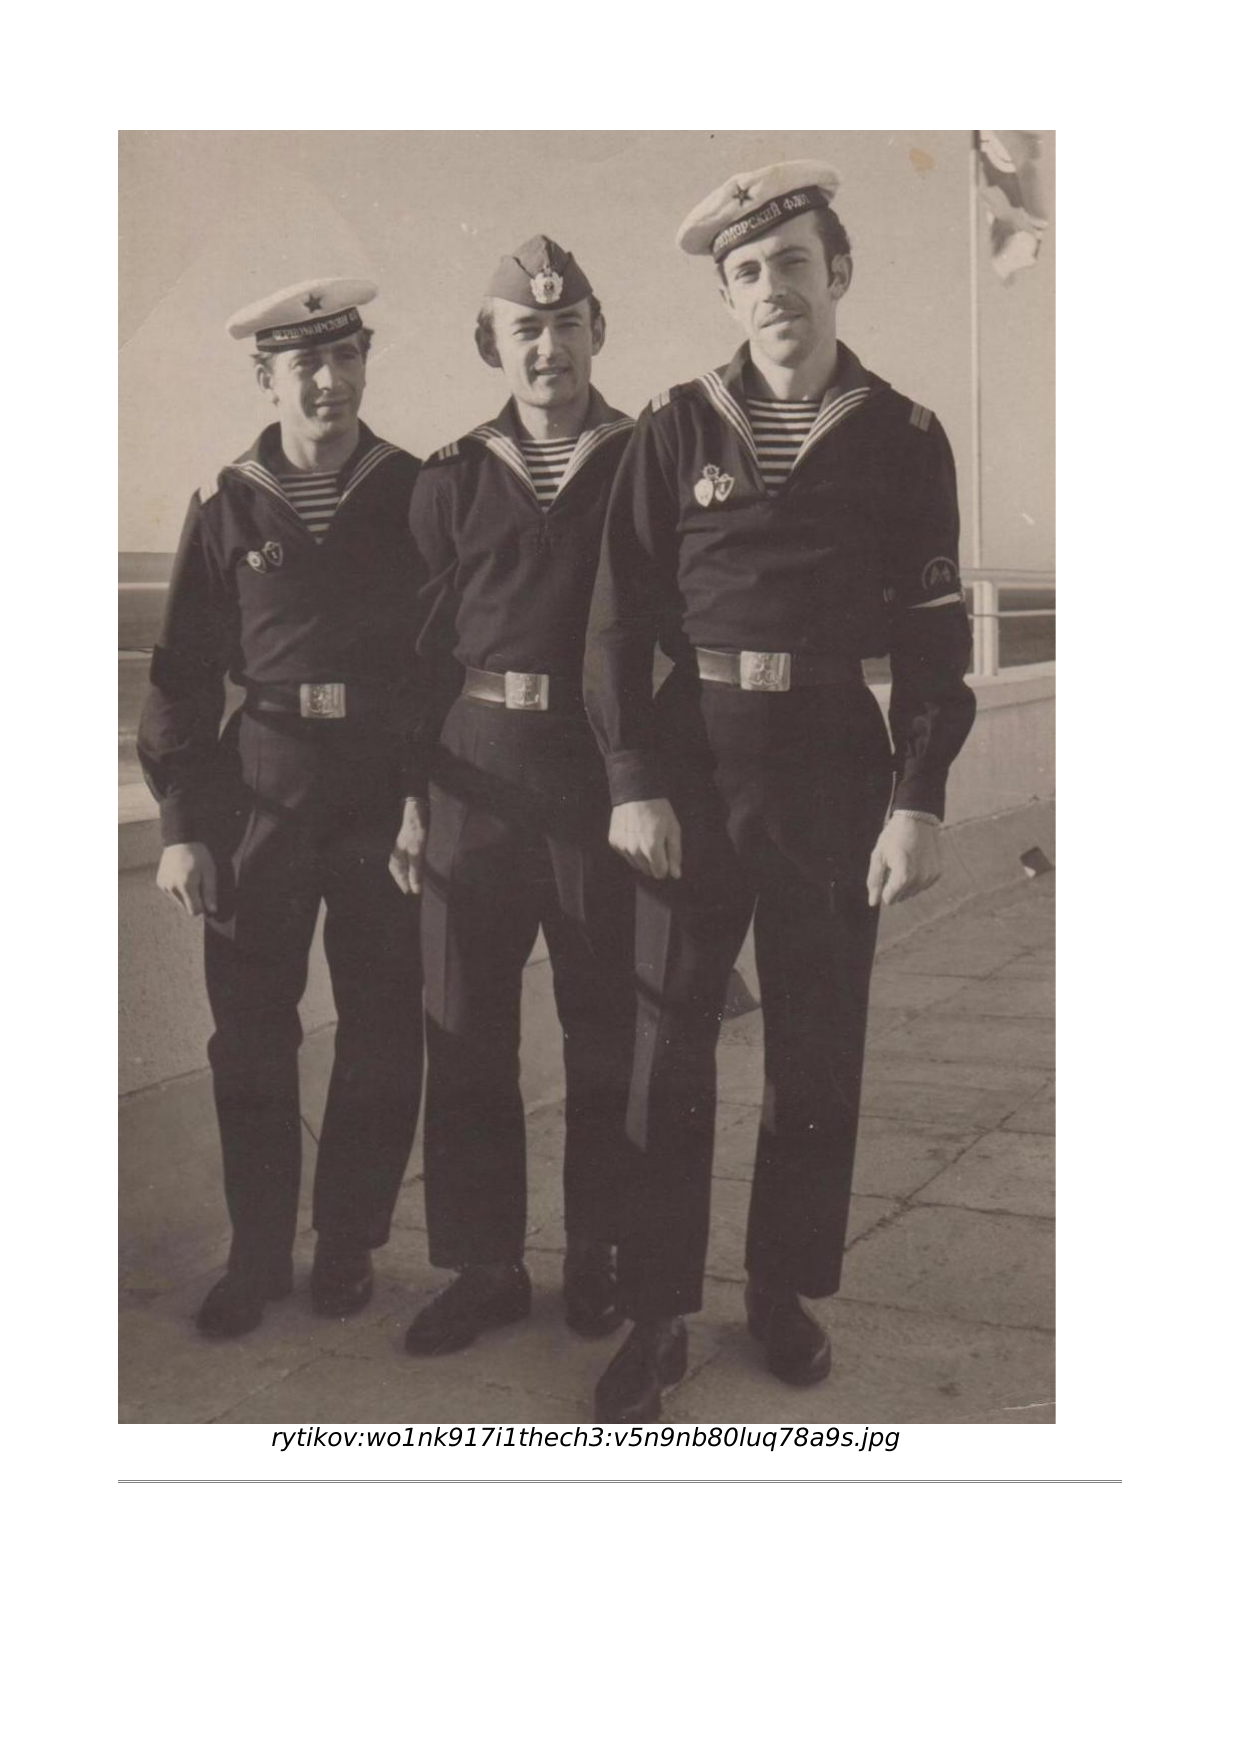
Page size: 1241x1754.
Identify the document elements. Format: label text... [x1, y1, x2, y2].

text rytikov:wo1nk917i1thech3:v5n9nb80luq78a9s.jpg [118, 1424, 1056, 1453]
picture [118, 130, 1056, 1424]
